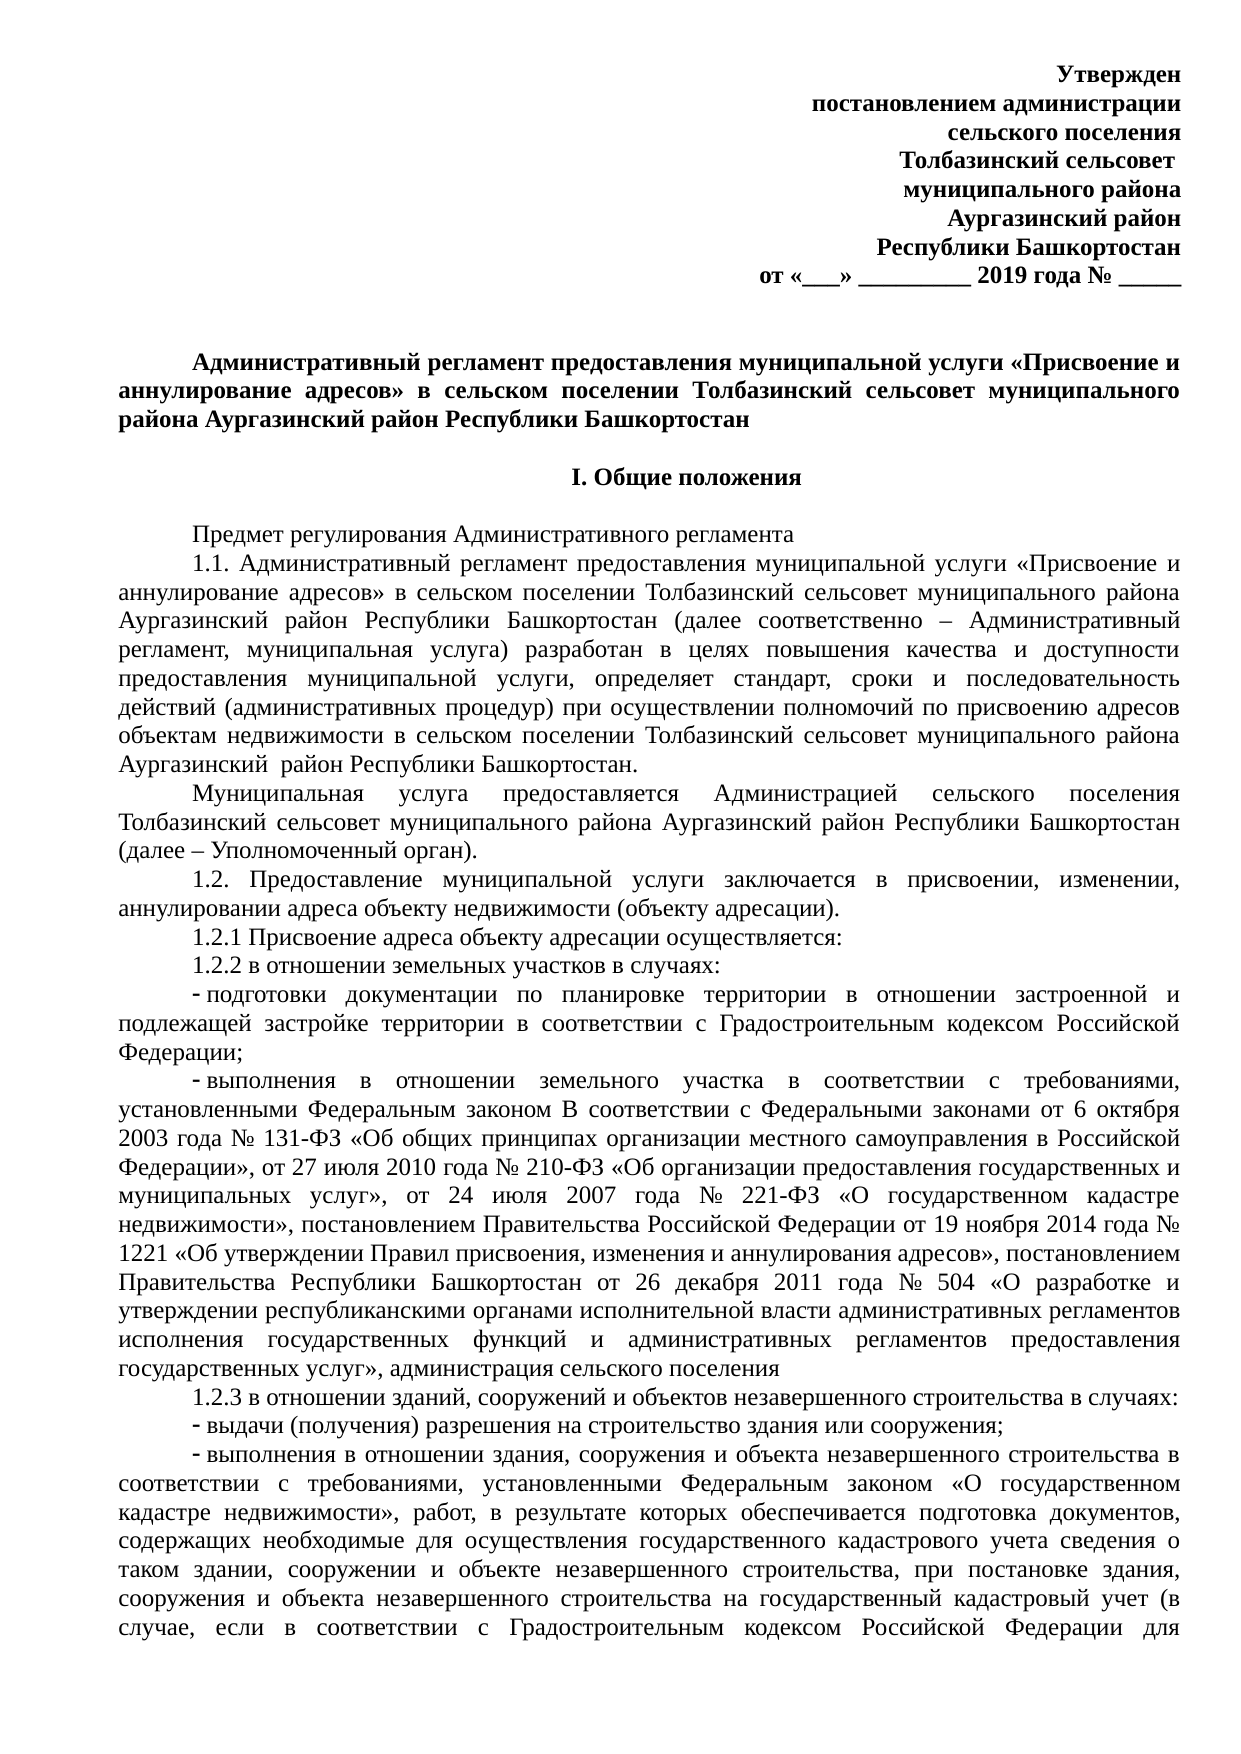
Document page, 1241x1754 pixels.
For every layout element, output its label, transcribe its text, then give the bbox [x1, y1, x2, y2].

text ​ подготовки документации по планировке территории в отношении застроенной и подлежащей застройке территории в соответствии с Градостроительным кодексом Российской Федерации; [118, 979, 1181, 1065]
text Утвержден [118, 59, 1181, 88]
text сельского поселения [118, 117, 1181, 145]
text 1.2. Предоставление муниципальной услуги заключается в присвоении, изменении, аннулировании адреса объекту недвижимости (объекту адресации). [118, 864, 1181, 922]
text от «___» _________ 2019 года № _____ [118, 260, 1181, 289]
text ​ выдачи (получения) разрешения на строительство здания или сооружения; [118, 1410, 1181, 1439]
text 1.2.2 в отношении земельных участков в случаях: [118, 950, 1181, 979]
text ​ выполнения в отношении здания, сооружения и объекта незавершенного строительства в соответствии с требованиями, установленными Федеральным законом «О государственном кадастре недвижимости», работ, в результате которых обеспечивается подготовка документов, содержащих необходимые для осуществления государственного кадастрового учета сведения о таком здании, сооружении и объекте незавершенного строительства, при постановке здания, сооружения и объекта незавершенного строительства на государственный кадастровый учет (в случае, если в соответствии с Градостроительным кодексом Российской Федерации для [118, 1439, 1181, 1640]
text Предмет регулирования Административного регламента [118, 519, 1181, 548]
text 1.2.3 в отношении зданий, сооружений и объектов незавершенного строительства в случаях: [118, 1382, 1181, 1410]
text 1.2.1 Присвоение адреса объекту адресации осуществляется: [118, 922, 1181, 950]
text Толбазинский сельсовет [118, 145, 1181, 174]
text I. Общие положения [118, 462, 1181, 490]
text 1.1. Административный регламент предоставления муниципальной услуги «Присвоение и аннулирование адресов» в сельском поселении Толбазинский сельсовет муниципального района Аургазинский район Республики Башкортостан (далее соответственно – Административный регламент, муниципальная услуга) разработан в целях повышения качества и доступности предоставления муниципальной услуги, определяет стандарт, сроки и последовательность действий (административных процедур) при осуществлении полномочий по присвоению адресов объектам недвижимости в сельском поселении Толбазинский сельсовет муниципального района Аургазинский район Республики Башкортостан. [118, 548, 1181, 778]
text Республики Башкортостан [118, 232, 1181, 260]
text постановлением администрации [118, 88, 1181, 117]
text Муниципальная услуга предоставляется Администрацией сельского поселения Толбазинский сельсовет муниципального района Аургазинский район Республики Башкортостан (далее – Уполномоченный орган). [118, 778, 1181, 864]
text Административный регламент предоставления муниципальной услуги «Присвоение и аннулирование адресов» в сельском поселении Толбазинский сельсовет муниципального района Аургазинский район Республики Башкортостан [118, 347, 1181, 433]
text Аургазинский район [118, 203, 1181, 232]
text муниципального района [118, 174, 1181, 203]
text ​ выполнения в отношении земельного участка в соответствии с требованиями, установленными Федеральным законом В соответствии с Федеральными законами от 6 октября 2003 года № 131-ФЗ «Об общих принципах организации местного самоуправления в Российской Федерации», от 27 июля 2010 года № 210-ФЗ «Об организации предоставления государственных и муниципальных услуг», от 24 июля 2007 года № 221-ФЗ «О государственном кадастре недвижимости», постановлением Правительства Российской Федерации от 19 ноября 2014 года № 1221 «Об утверждении Правил присвоения, изменения и аннулирования адресов», постановлением Правительства Республики Башкортостан от 26 декабря 2011 года № 504 «О разработке и утверждении республиканскими органами исполнительной власти административных регламентов исполнения государственных функций и административных регламентов предоставления государственных услуг», администрация сельского поселения [118, 1065, 1181, 1382]
